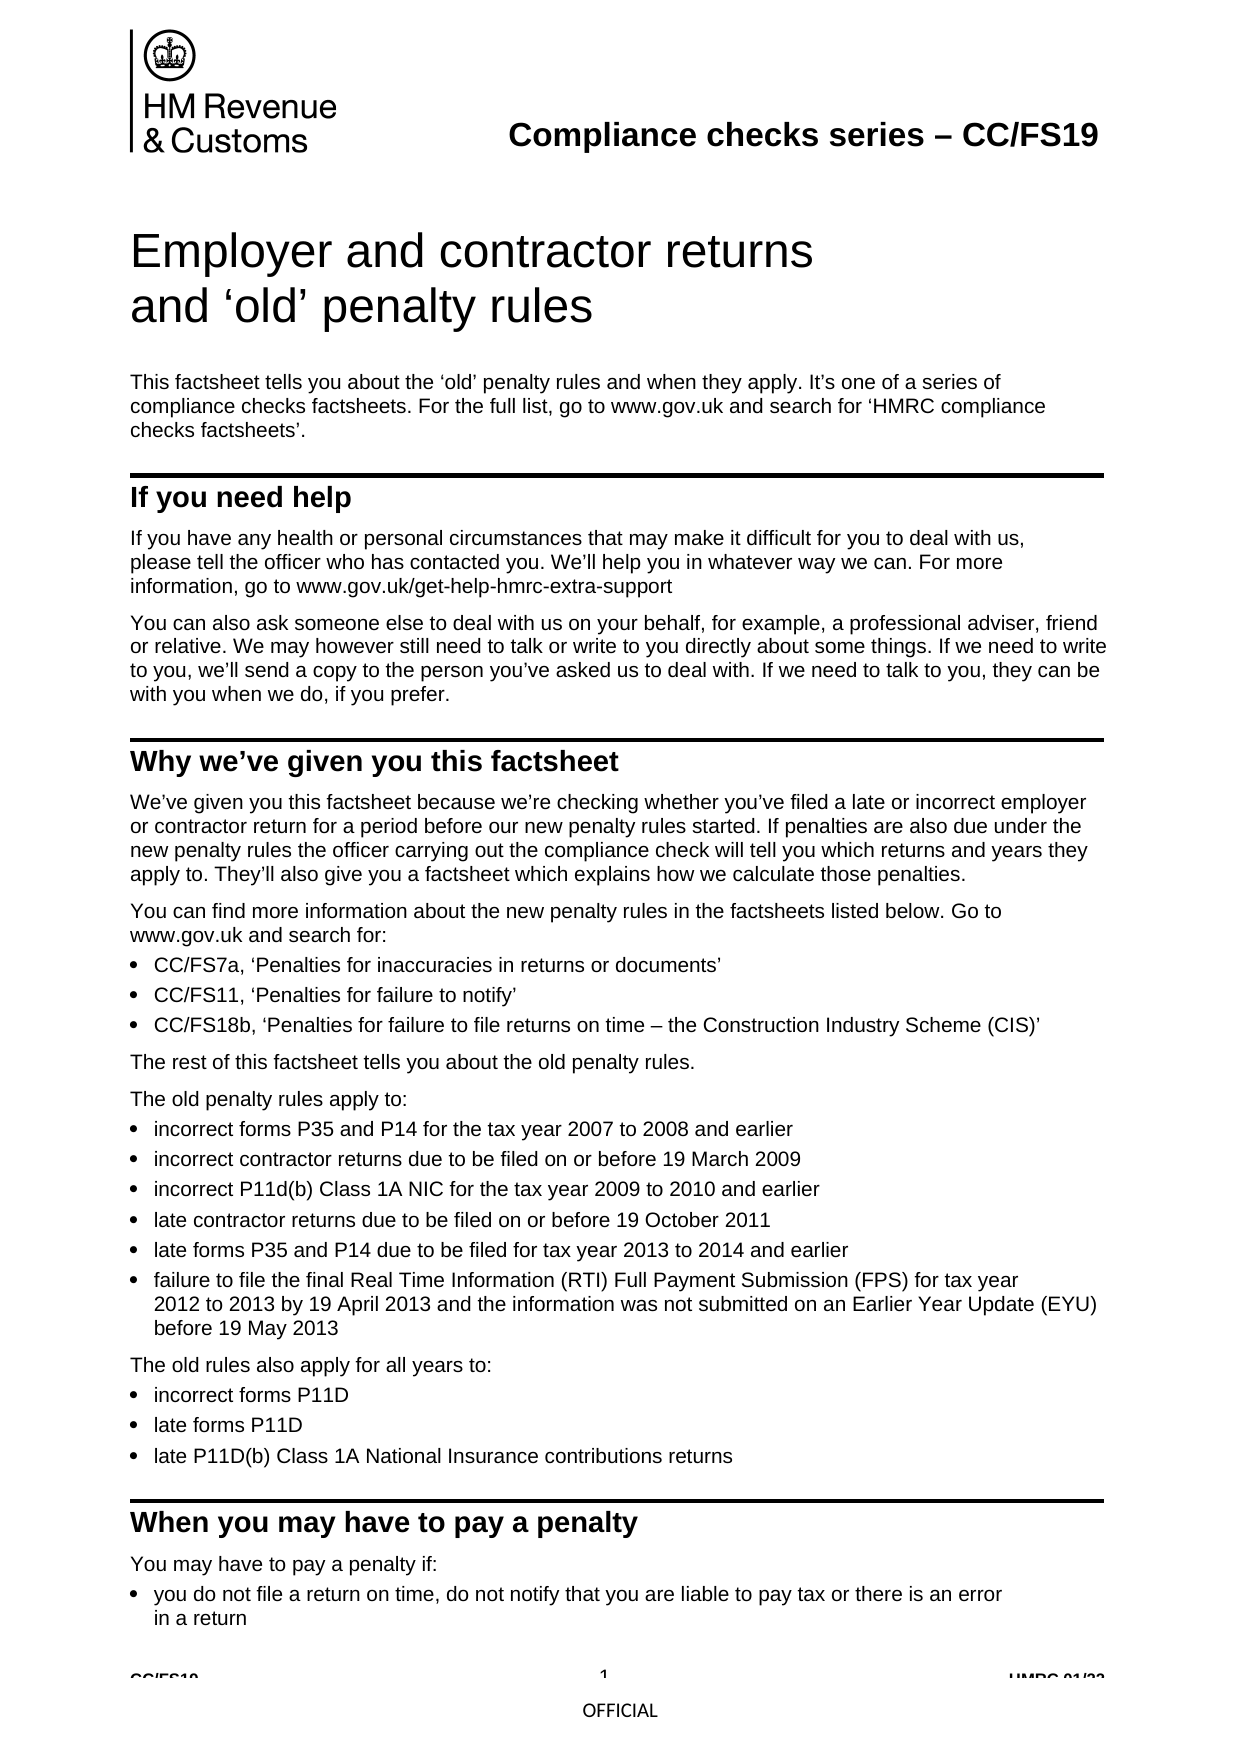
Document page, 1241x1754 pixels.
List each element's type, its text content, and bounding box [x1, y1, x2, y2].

table_cell [130, 165, 459, 197]
list incorrect forms P11D [130, 1383, 1110, 1407]
list incorrect P11d(b) Class 1A NIC for the tax year 2009 to 2010 and earlier [130, 1177, 1110, 1201]
table_header [130, 30, 459, 165]
list late forms P11D [130, 1413, 1110, 1437]
list late contractor returns due to be filed on or before 19 October 2011 [130, 1207, 1110, 1232]
text The old penalty rules apply to: [130, 1086, 1110, 1110]
text You can find more information about the new penalty rules in the factsheets listed below. Go to www.gov.uk and search for: [130, 898, 1110, 946]
text You can also ask someone else to deal with us on your behalf, for example, a professional adviser, friend or relative. We may however still need to talk or write to you directly about some things. If we need to write to you, we’ll send a copy to the person you’ve asked us to deal with. If we need to talk to you, they can be with you when we do, if you prefer. [130, 610, 1110, 706]
text The old rules also apply for all years to: [130, 1353, 1110, 1377]
list CC/FS11, ‘Penalties for failure to notify’ [130, 983, 1110, 1007]
subtitle When you may have to pay a penalty [130, 1503, 1104, 1539]
list you do not file a return on time, do not notify that you are liable to pay tax or there is an error in a return [130, 1582, 1110, 1630]
list CC/FS18b, ‘Penalties for failure to file returns on time – the Construction Industry Scheme (CIS)’ [130, 1013, 1110, 1037]
list incorrect contractor returns due to be filed on or before 19 March 2009 [130, 1147, 1110, 1171]
table_header [147, 33, 192, 78]
table_header Compliance checks series – CC/FS19 [459, 30, 1105, 165]
text We’ve given you this factsheet because we’re checking whether you’ve filed a late or incorrect employer or contractor return for a period before our new penalty rules started. If penalties are also due under the new penalty rules the officer carrying out the compliance check will tell you which returns and years they apply to. They’ll also give you a factsheet which explains how we calculate those penalties. [130, 790, 1110, 886]
text You may have to pay a penalty if: [130, 1552, 1110, 1576]
text The rest of this factsheet tells you about the old penalty rules. [130, 1050, 1110, 1074]
list late P11D(b) Class 1A National Insurance contributions returns [130, 1443, 1110, 1467]
subtitle Why we’ve given you this factsheet [130, 742, 1104, 778]
text If you have any health or personal circumstances that may make it difficult for you to deal with us, please tell the officer who has contacted you. We’ll help you in whatever way we can. For more information, go to www.gov.uk/get-help-hmrc-extra-support [130, 526, 1110, 598]
subtitle If you need help [130, 478, 1104, 513]
list failure to file the final Real Time Information (RTI) Full Payment Submission (FPS) for tax year 2012 to 2013 by 19 April 2013 and the information was not submitted on an Earlier Year Update (EYU) before 19 May 2013 [130, 1268, 1110, 1340]
text This factsheet tells you about the ‘old’ penalty rules and when they apply. It’s one of a series of compliance checks factsheets. For the full list, go to www.gov.uk and search for ‘HMRC compliance checks factsheets’. [130, 370, 1110, 442]
list late forms P35 and P14 due to be filed for tax year 2013 to 2014 and earlier [130, 1238, 1110, 1262]
list incorrect forms P35 and P14 for the tax year 2007 to 2008 and earlier [130, 1117, 1110, 1141]
table_cell [459, 165, 1105, 197]
list CC/FS7a, ‘Penalties for inaccuracies in returns or documents’ [130, 953, 1110, 977]
subtitle Employer and contractor returns and ‘old’ penalty rules [130, 222, 1110, 332]
